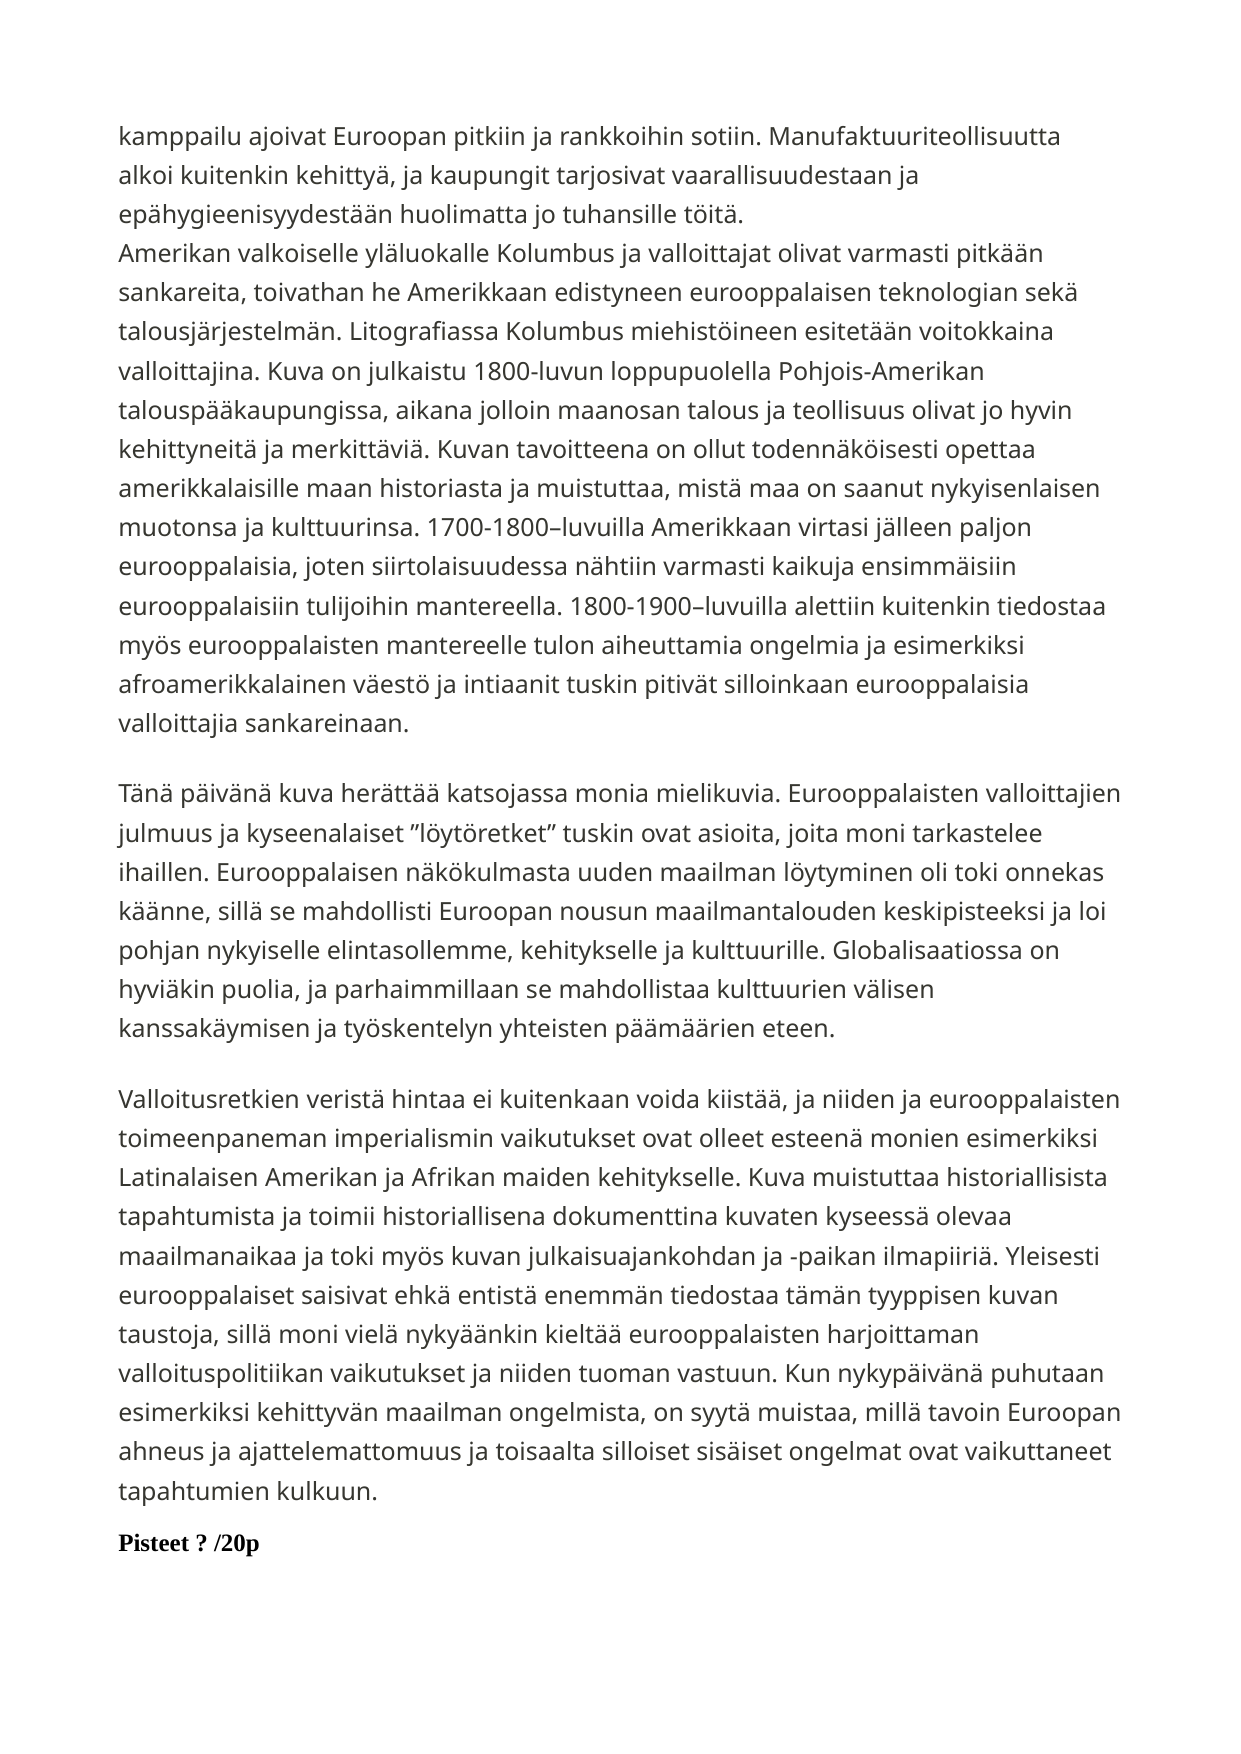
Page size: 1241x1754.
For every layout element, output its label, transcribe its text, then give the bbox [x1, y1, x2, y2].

text Valloitusretkien veristä hintaa ei kuitenkaan voida kiistää, ja niiden ja eurooppalaisten toimeenpaneman imperialismin vaikutukset ovat olleet esteenä monien esimerkiksi Latinalaisen Amerikan ja Afrikan maiden kehitykselle. Kuva muistuttaa historiallisista tapahtumista ja toimii historiallisena dokumenttina kuvaten kyseessä olevaa maailmanaikaa ja toki myös kuvan julkaisuajankohdan ja -paikan ilmapiiriä. Yleisesti eurooppalaiset saisivat ehkä entistä enemmän tiedostaa tämän tyyppisen kuvan taustoja, sillä moni vielä nykyäänkin kieltää eurooppalaisten harjoittaman valloituspolitiikan vaikutukset ja niiden tuoman vastuun. Kun nykypäivänä puhutaan esimerkiksi kehittyvän maailman ongelmista, on syytä muistaa, millä tavoin Euroopan ahneus ja ajattelemattomuus ja toisaalta silloiset sisäiset ongelmat ovat vaikuttaneet tapahtumien kulkuun. [118, 1081, 1122, 1507]
text Tänä päivänä kuva herättää katsojassa monia mielikuvia. Eurooppalaisten valloittajien julmuus ja kyseenalaiset ”löytöretket” tuskin ovat asioita, joita moni tarkastelee ihaillen. Eurooppalaisen näkökulmasta uuden maailman löytyminen oli toki onnekas käänne, sillä se mahdollisti Euroopan nousun maailmantalouden keskipisteeksi ja loi pohjan nykyiselle elintasollemme, kehitykselle ja kulttuurille. Globalisaatiossa on hyviäkin puolia, ja parhaimmillaan se mahdollistaa kulttuurien välisen kanssakäymisen ja työskentelyn yhteisten päämäärien eteen. [118, 776, 1122, 1045]
text Pisteet ? /20p [118, 1528, 1122, 1557]
text kamppailu ajoivat Euroopan pitkiin ja rankkoihin sotiin. Manufaktuuriteollisuutta alkoi kuitenkin kehittyä, ja kaupungit tarjosivat vaarallisuudestaan ja epähygieenisyydestään huolimatta jo tuhansille töitä. Amerikan valkoiselle yläluokalle Kolumbus ja valloittajat olivat varmasti pitkään sankareita, toivathan he Amerikkaan edistyneen eurooppalaisen teknologian sekä talousjärjestelmän. Litografiassa Kolumbus miehistöineen esitetään voitokkaina valloittajina. Kuva on julkaistu 1800-luvun loppupuolella Pohjois-Amerikan talouspääkaupungissa, aikana jolloin maanosan talous ja teollisuus olivat jo hyvin kehittyneitä ja merkittäviä. Kuvan tavoitteena on ollut todennäköisesti opettaa amerikkalaisille maan historiasta ja muistuttaa, mistä maa on saanut nykyisenlaisen muotonsa ja kulttuurinsa. 1700-1800–luvuilla Amerikkaan virtasi jälleen paljon eurooppalaisia, joten siirtolaisuudessa nähtiin varmasti kaikuja ensimmäisiin eurooppalaisiin tulijoihin mantereella. 1800-1900–luvuilla alettiin kuitenkin tiedostaa myös eurooppalaisten mantereelle tulon aiheuttamia ongelmia ja esimerkiksi afroamerikkalainen väestö ja intiaanit tuskin pitivät silloinkaan eurooppalaisia valloittajia sankareinaan. [118, 118, 1122, 740]
